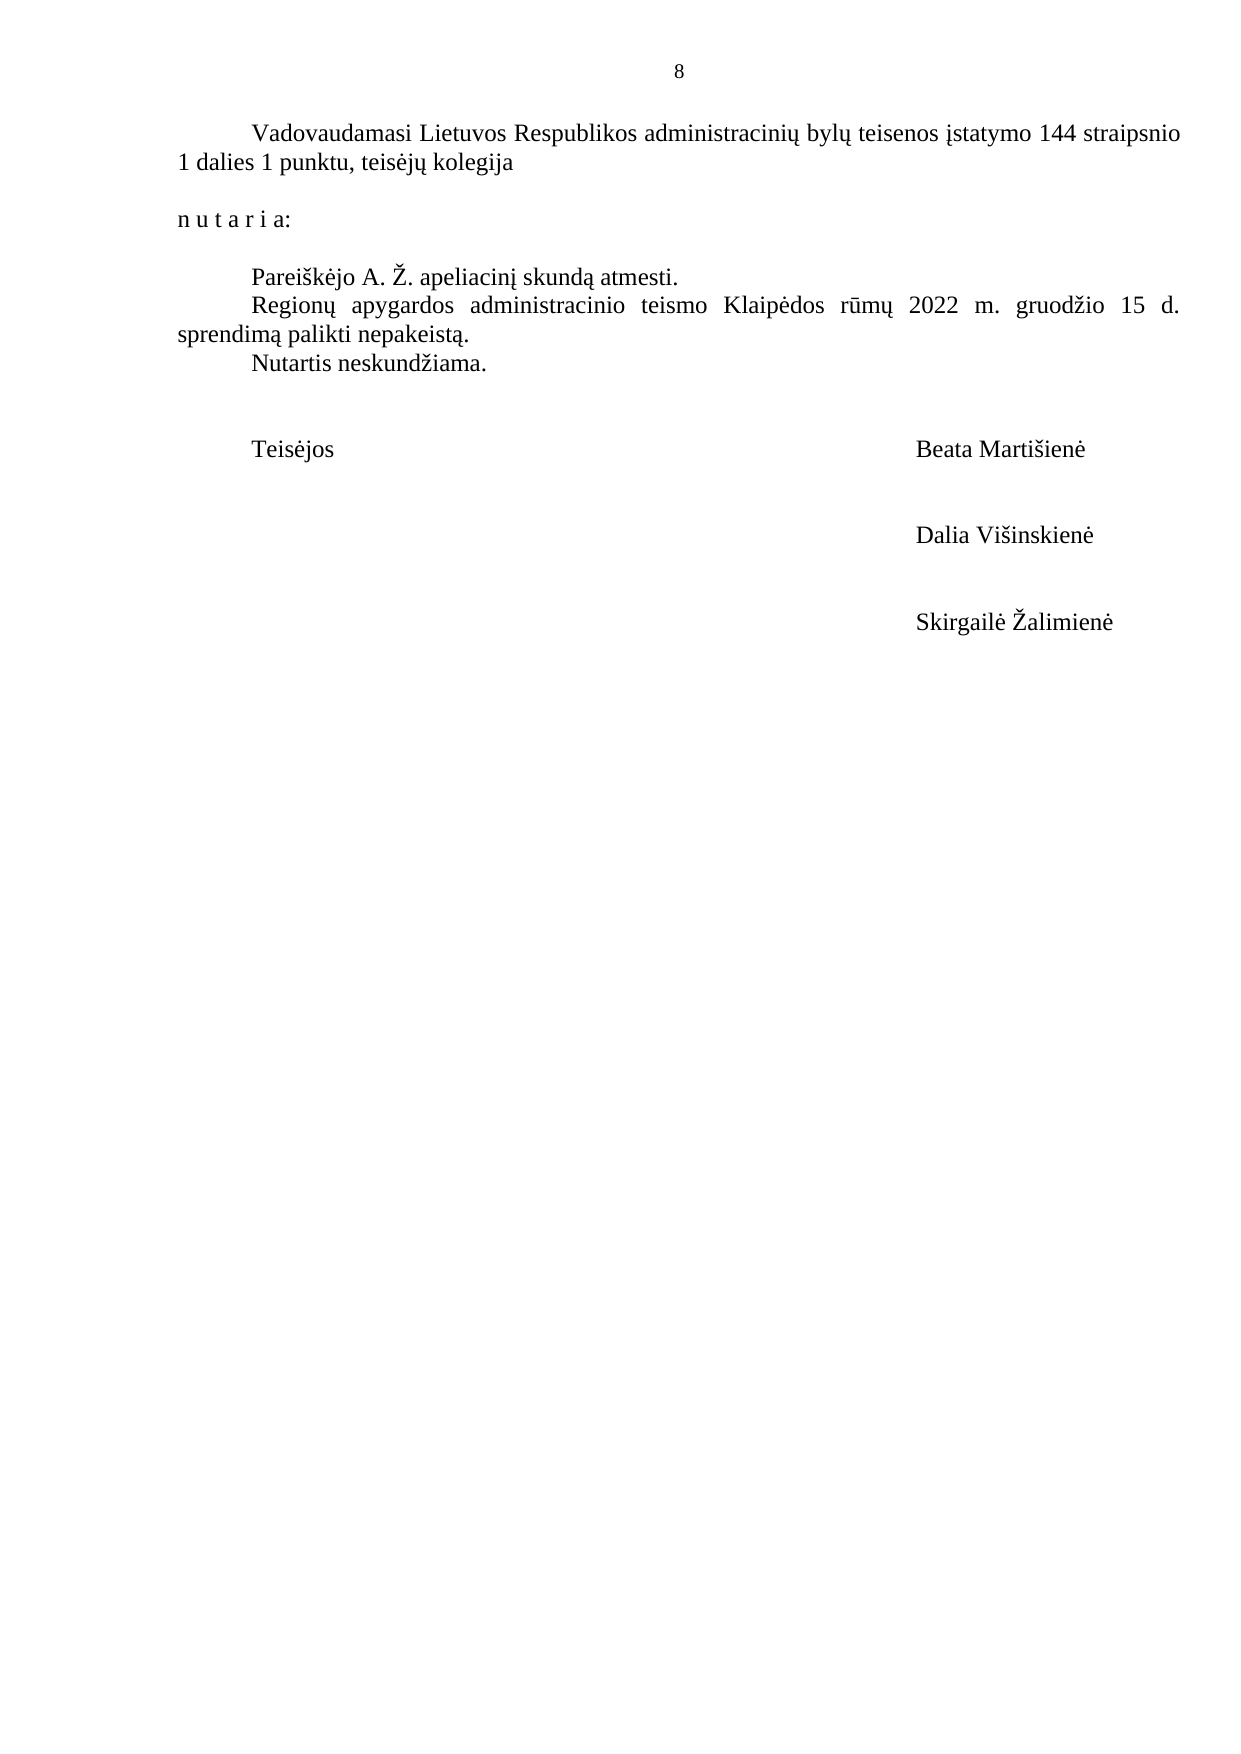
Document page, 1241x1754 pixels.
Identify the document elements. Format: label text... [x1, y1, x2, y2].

text Teisėjos Beata Martišienė [177, 434, 1181, 463]
text Vadovaudamasi Lietuvos Respublikos administracinių bylų teisenos įstatymo 144 straipsnio 1 dalies 1 punktu, teisėjų kolegija [177, 118, 1181, 176]
text Nutartis neskundžiama. [177, 348, 1181, 377]
text Regionų apygardos administracinio teismo Klaipėdos rūmų 2022 m. gruodžio 15 d. sprendimą palikti nepakeistą. [177, 291, 1181, 348]
text nutaria: [177, 204, 1181, 233]
text Dalia Višinskienė [177, 521, 1181, 549]
text Skirgailė Žalimienė [177, 607, 1181, 636]
text Pareiškėjo A. Ž. apeliacinį skundą atmesti. [177, 262, 1181, 291]
